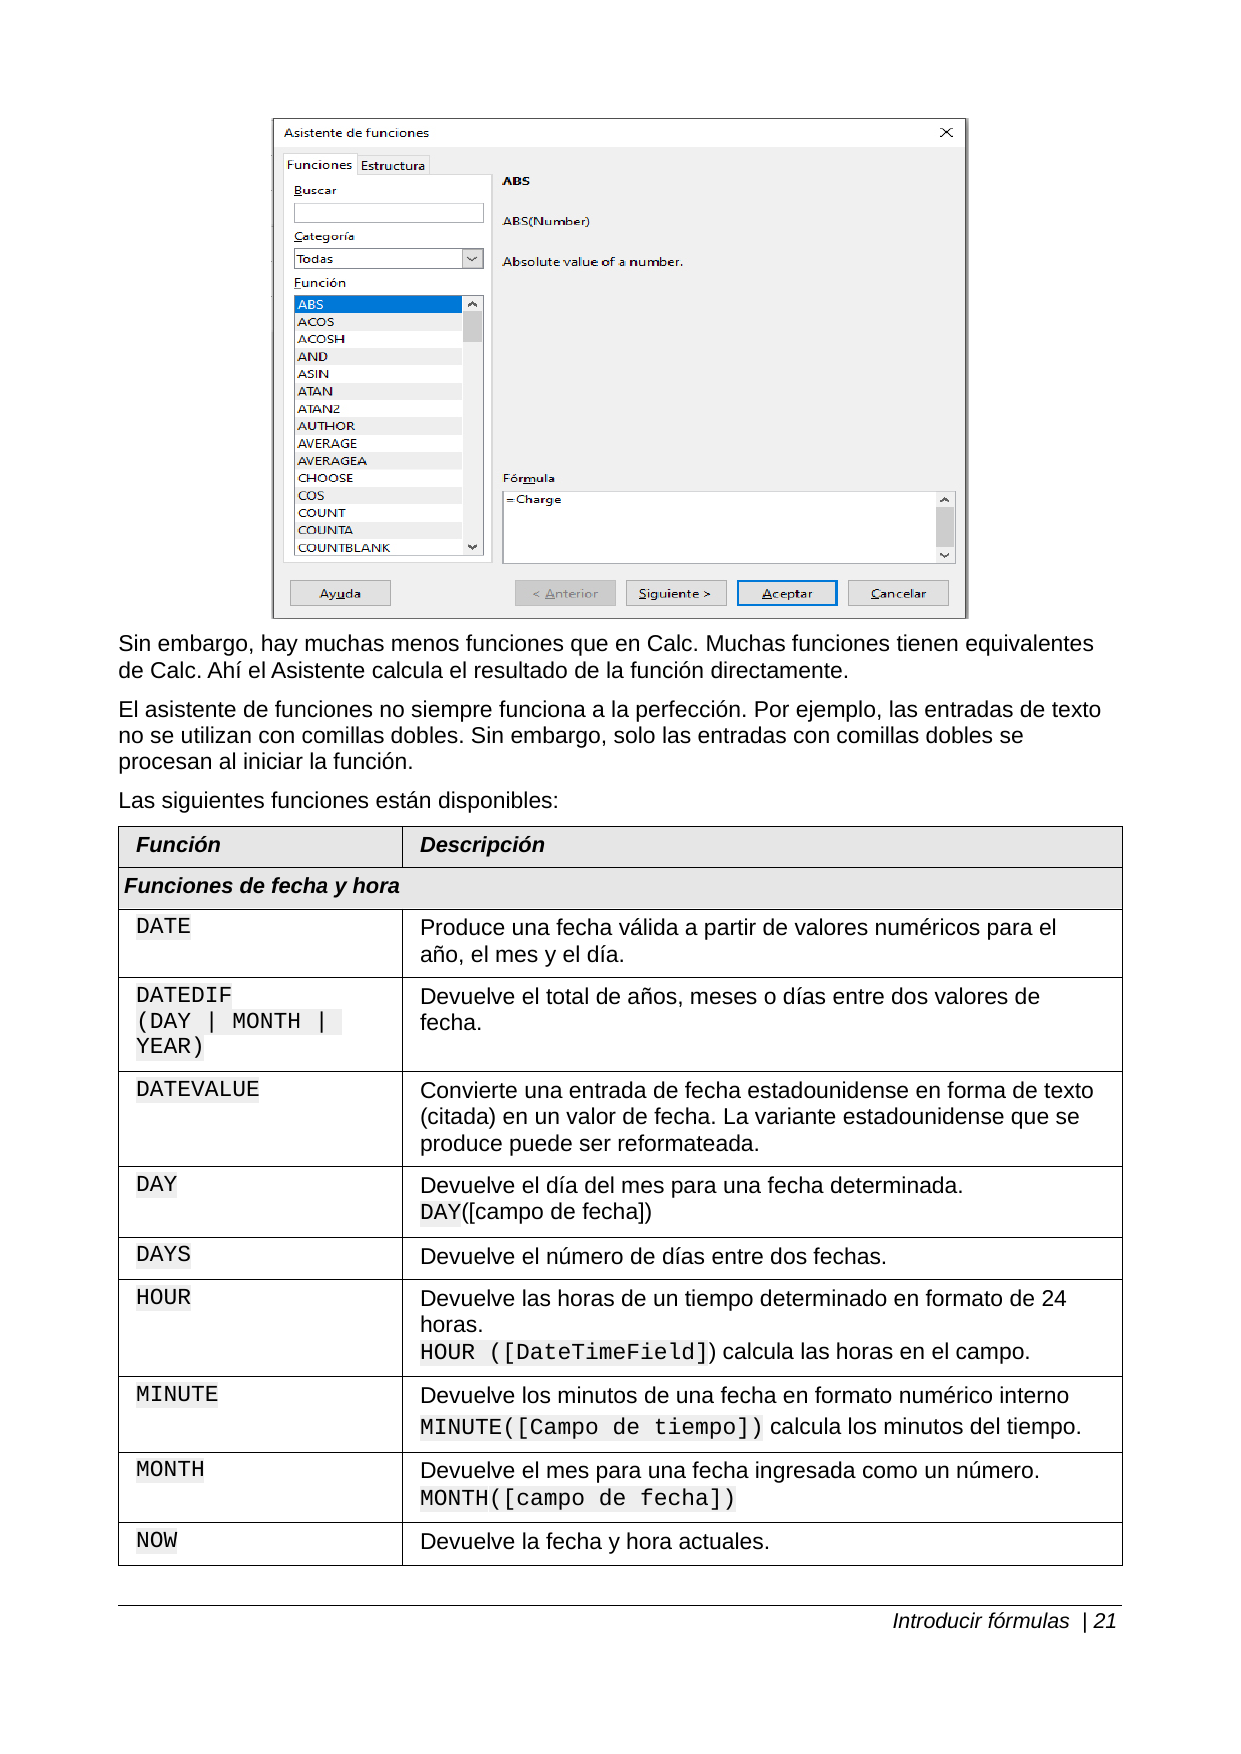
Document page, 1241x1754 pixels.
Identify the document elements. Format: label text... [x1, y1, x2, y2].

table_cell Devuelve los minutos de una fecha en formato numérico interno MINUTE([Campo de tiempo]) calcula los minutos del tiempo. [403, 1377, 1122, 1452]
table_header Descripción [403, 827, 1122, 867]
table_cell DATEDIF (DAY | MONTH | YEAR) [119, 978, 402, 1071]
table_cell Convierte una entrada de fecha estadounidense en forma de texto (citada) en un valor de fecha. La variante estadounidense que se produce puede ser reformateada. [403, 1072, 1122, 1166]
table_cell Devuelve el día del mes para una fecha determinada. DAY([campo de fecha]) [403, 1167, 1122, 1237]
table_header Función [119, 827, 402, 867]
table_cell Funciones de fecha y hora [119, 868, 1122, 908]
table_cell MONTH [119, 1453, 402, 1522]
table_cell Devuelve el número de días entre dos fechas. [403, 1238, 1122, 1279]
text Sin embargo, hay muchas menos funciones que en Calc. Muchas funciones tienen equivalentes de Calc. Ahí el Asistente calcula el resultado de la función directamente. [118, 630, 1122, 683]
text El asistente de funciones no siempre funciona a la perfección. Por ejemplo, las entradas de texto no se utilizan con comillas dobles. Sin embargo, solo las entradas con comillas dobles se procesan al iniciar la función. [118, 696, 1122, 774]
table_cell DATE [119, 910, 402, 977]
table_cell Produce una fecha válida a partir de valores numéricos para el año, el mes y el día. [403, 910, 1122, 977]
table_cell Devuelve el mes para una fecha ingresada como un número. MONTH([campo de fecha]) [403, 1453, 1122, 1522]
picture [271, 118, 969, 619]
text Las siguientes funciones están disponibles: [118, 787, 1122, 813]
table_cell Devuelve las horas de un tiempo determinado en formato de 24 horas. HOUR ([DateTimeField]) calcula las horas en el campo. [403, 1280, 1122, 1376]
table_cell NOW [119, 1523, 402, 1565]
table_cell DATEVALUE [119, 1072, 402, 1166]
table_cell Devuelve el total de años, meses o días entre dos valores de fecha. [403, 978, 1122, 1071]
table_cell Devuelve la fecha y hora actuales. [403, 1523, 1122, 1565]
table_cell DAYS [119, 1238, 402, 1279]
table_cell MINUTE [119, 1377, 402, 1452]
table_cell HOUR [119, 1280, 402, 1376]
table_cell DAY [119, 1167, 402, 1237]
